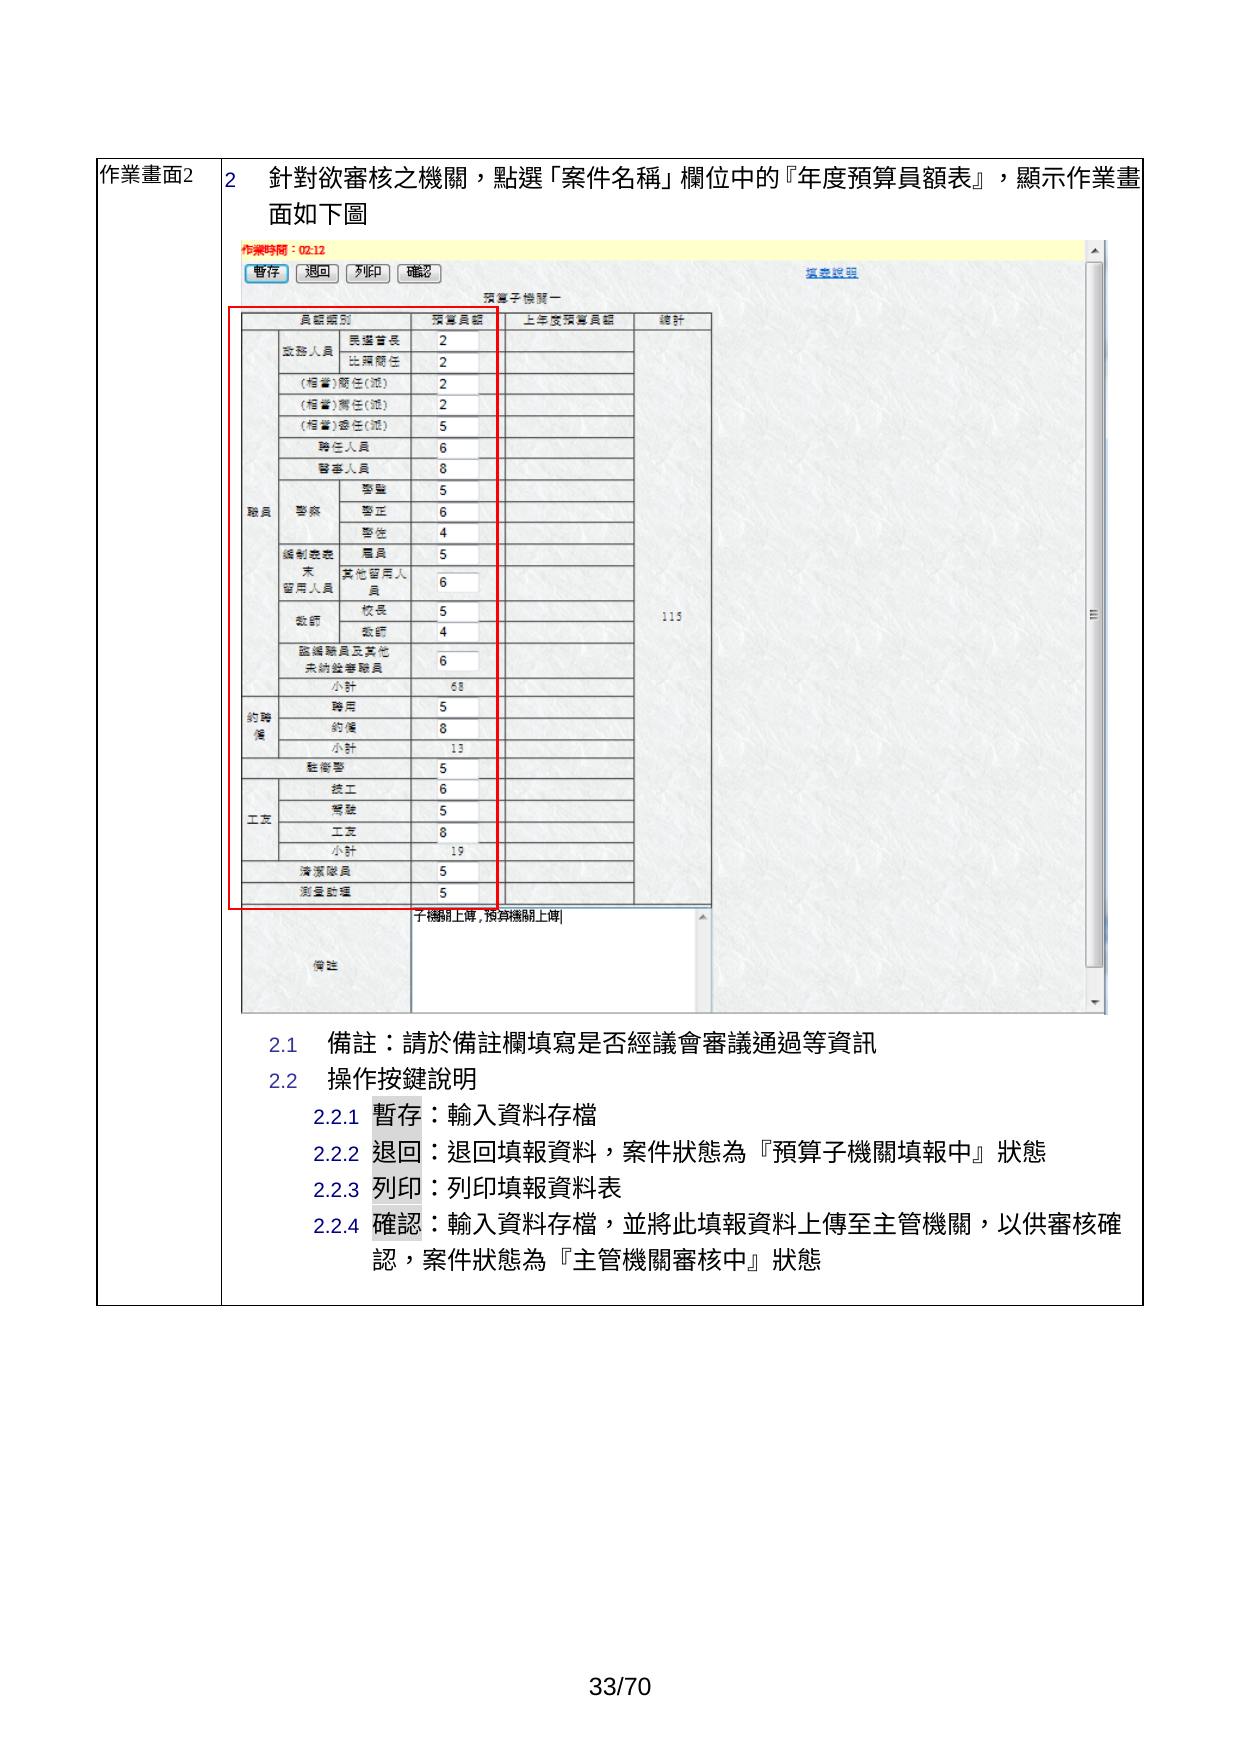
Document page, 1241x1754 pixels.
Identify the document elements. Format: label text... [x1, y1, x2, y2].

table_cell 針對欲審核之機關，點選「案件名稱」欄位中的『年度預算員額表』，顯示作業畫面如下圖 備註：請於備註欄填寫是否經議會審議通過等資訊 操作按鍵說明 暫存：輸入資料存檔 退回：退回填報資料，案件狀態為『預算子機關填報中』狀態 列印：列印填報資料表 確認：輸入資料存檔，並將此填報資料上傳至主管機關，以供審核確認，案件狀態為『主管機關審核中』狀態 [222, 159, 1142, 1305]
picture [241, 240, 1108, 1015]
picture [241, 308, 496, 908]
table_cell [98, 159, 221, 1305]
